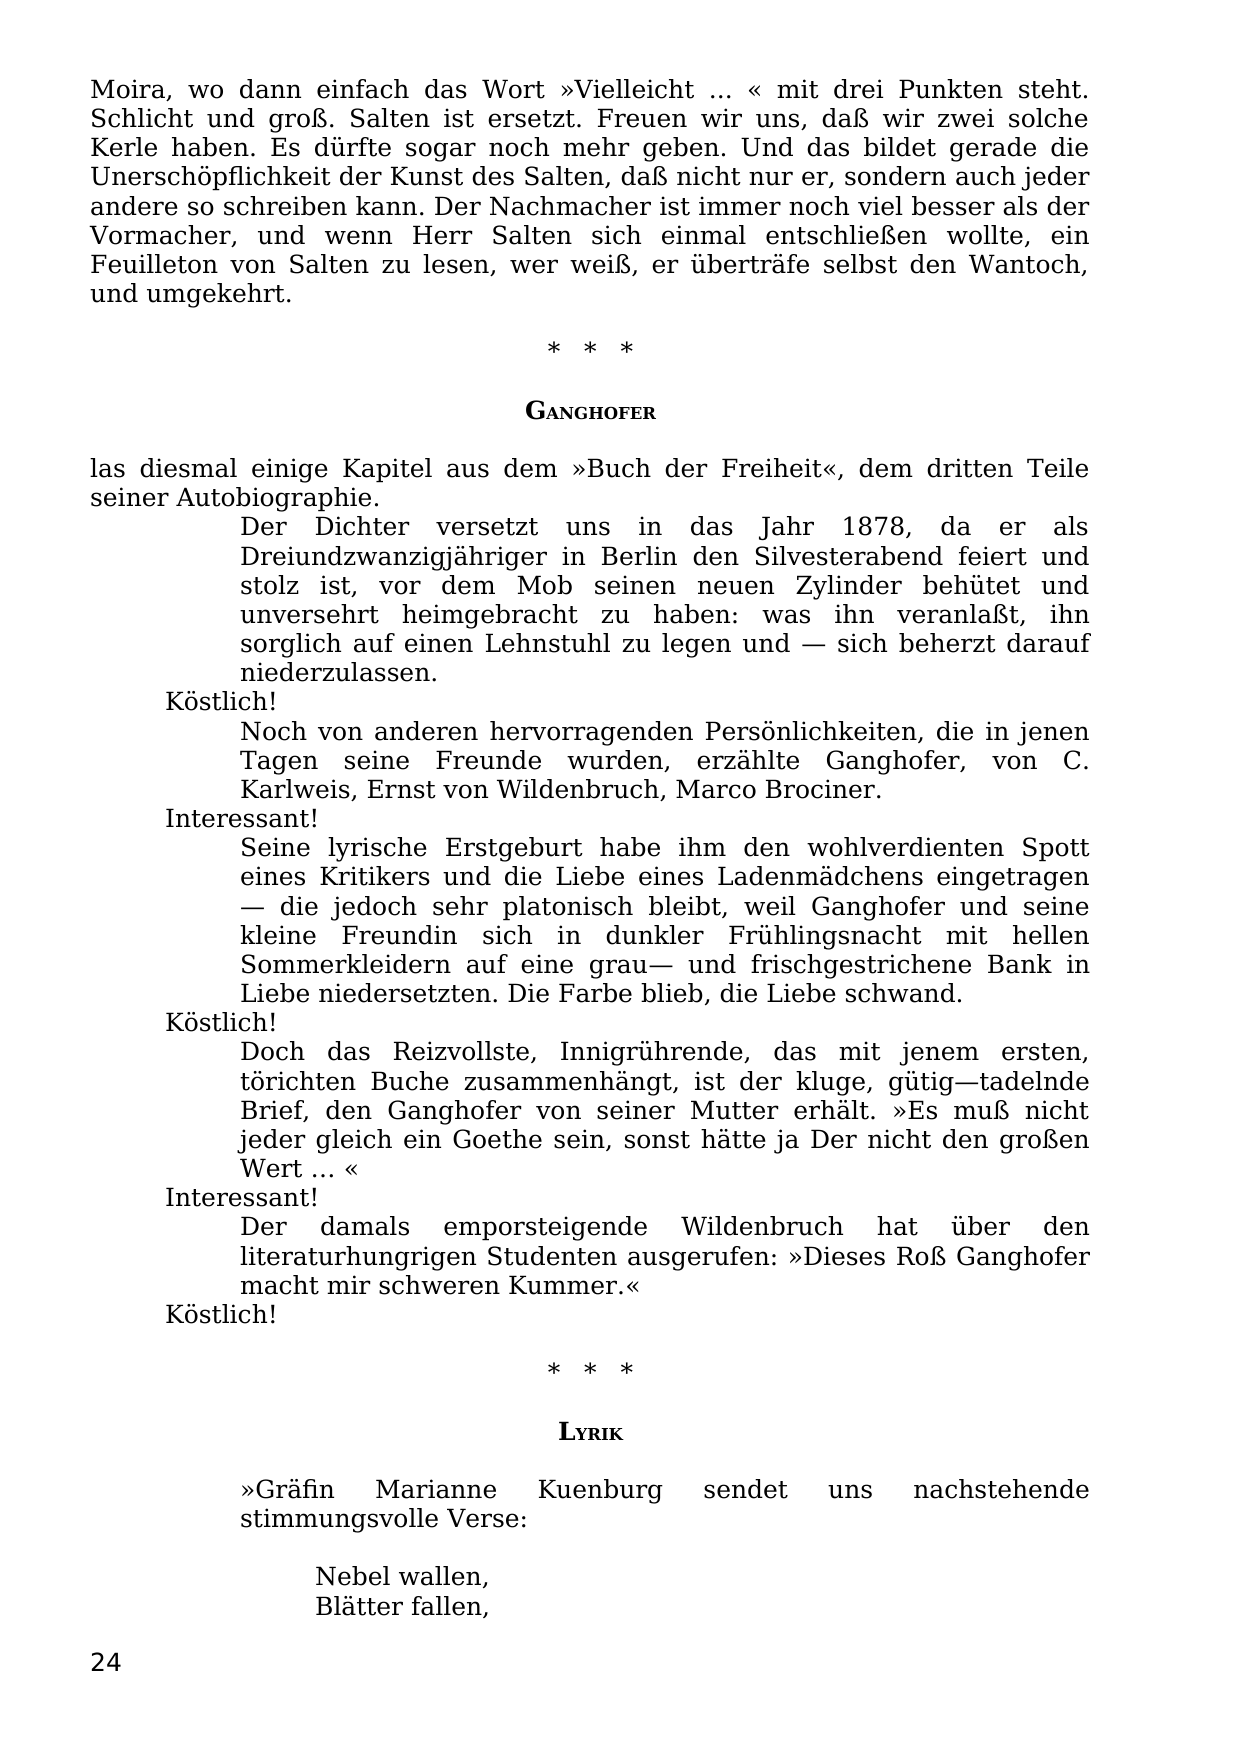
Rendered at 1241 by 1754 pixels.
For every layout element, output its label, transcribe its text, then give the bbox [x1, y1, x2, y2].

text Ganghofer [90, 367, 1091, 425]
text Lyrik [90, 1387, 1091, 1446]
text Köstlich! [90, 687, 1091, 717]
text * * * [90, 337, 1091, 367]
text Interessant! [90, 804, 1091, 833]
text Moira, wo dann einfach das Wort »Vielleicht ... « mit drei Punkten steht. Schlicht und groß. Salten ist ersetzt. Freuen wir uns, daß wir zwei solche Kerle haben. Es dürfte sogar noch mehr geben. Und das bildet gerade die Unerschöpflichkeit der Kunst des Salten, daß nicht nur er, sondern auch jeder andere so schreiben kann. Der Nachmacher ist immer noch viel besser als der Vormacher, und wenn Herr Salten sich einmal entschließen wollte, ein Feuilleton von Salten zu lesen, wer weiß, er überträfe selbst den Wantoch, und umgekehrt. [90, 75, 1091, 308]
text Nebel wallen, [240, 1562, 1091, 1592]
text las diesmal einige Kapitel aus dem »Buch der Freiheit«, dem dritten Teile seiner Autobiographie. [90, 454, 1091, 512]
text Doch das Reizvollste, Innigrührende, das mit jenem ersten, törichten Buche zusammenhängt, ist der kluge, gütig—tadelnde Brief, den Ganghofer von seiner Mutter erhält. »Es muß nicht jeder gleich ein Goethe sein, sonst hätte ja Der nicht den großen Wert … « [240, 1037, 1091, 1183]
text Noch von anderen hervorragenden Persönlichkeiten, die in jenen Tagen seine Freunde wurden, erzählte Ganghofer, von C. Karlweis, Ernst von Wildenbruch, Marco Brociner. [240, 717, 1091, 804]
text * * * [90, 1358, 1091, 1387]
text Blätter fallen, [240, 1592, 1091, 1621]
text Interessant! [90, 1183, 1091, 1212]
text Köstlich! [90, 1300, 1091, 1329]
text Seine lyrische Erstgeburt habe ihm den wohlverdienten Spott eines Kritikers und die Liebe eines Ladenmädchens eingetragen — die jedoch sehr platonisch bleibt, weil Ganghofer und seine kleine Freundin sich in dunkler Frühlingsnacht mit hellen Sommerkleidern auf eine grau— und frischgestrichene Bank in Liebe niedersetzten. Die Farbe blieb, die Liebe schwand. [240, 833, 1091, 1008]
text »Gräfin Marianne Kuenburg sendet uns nachstehende stimmungsvolle Verse: [240, 1475, 1091, 1533]
text Der Dichter versetzt uns in das Jahr 1878, da er als Dreiundzwanzigjähriger in Berlin den Silvesterabend feiert und stolz ist, vor dem Mob seinen neuen Zylinder behütet und unversehrt heimgebracht zu haben: was ihn veranlaßt, ihn sorglich auf einen Lehnstuhl zu legen und — sich beherzt darauf niederzulassen. [240, 512, 1091, 687]
text Der damals emporsteigende Wildenbruch hat über den literaturhungrigen Studenten ausgerufen: »Dieses Roß Ganghofer macht mir schweren Kummer.« [240, 1212, 1091, 1300]
text Köstlich! [90, 1008, 1091, 1037]
